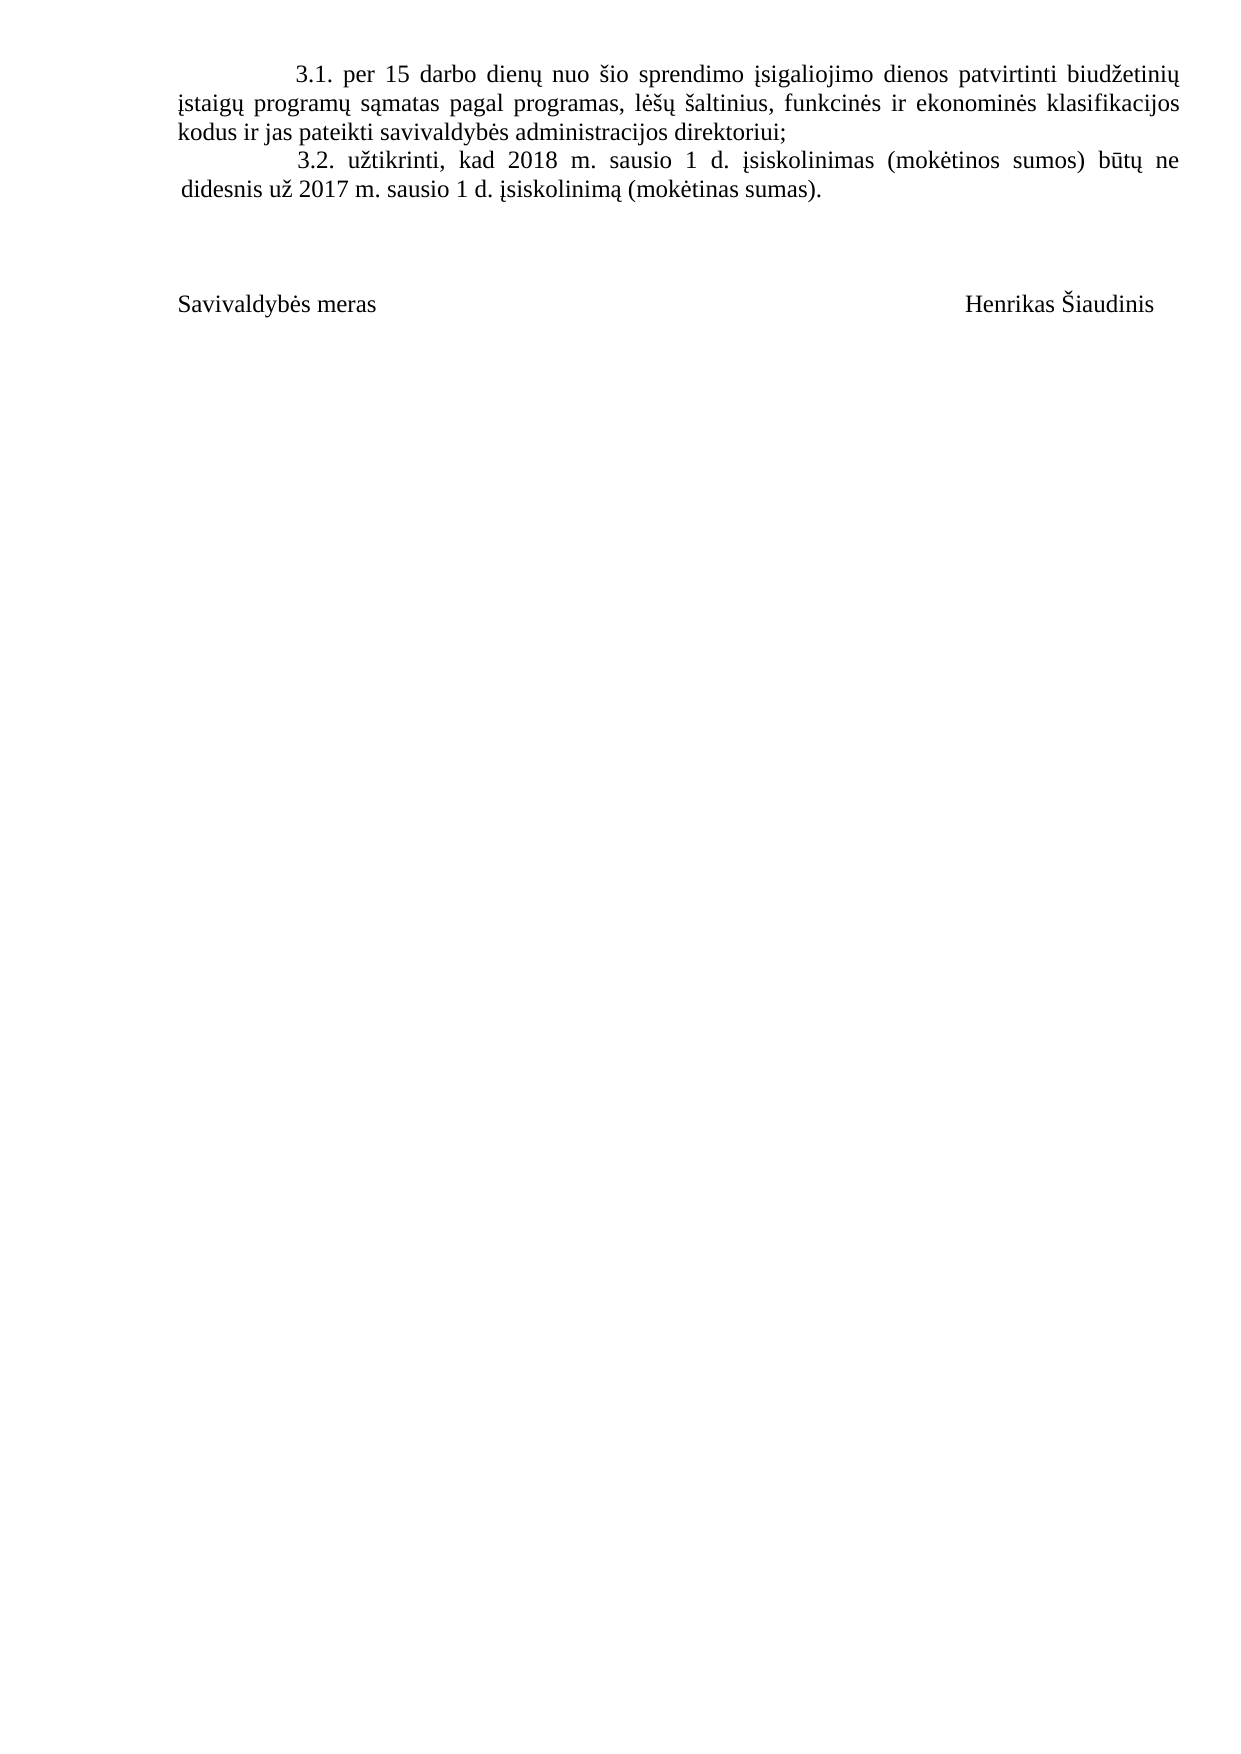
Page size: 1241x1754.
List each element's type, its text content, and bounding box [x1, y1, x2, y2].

text 3.2. užtikrinti, kad 2018 m. sausio 1 d. įsiskolinimas (mokėtinos sumos) būtų ne didesnis už 2017 m. sausio 1 d. įsiskolinimą (mokėtinas sumas). [181, 145, 1181, 203]
text Savivaldybės meras Henrikas Šiaudinis [177, 289, 1181, 318]
text 3.1. per 15 darbo dienų nuo šio sprendimo įsigaliojimo dienos patvirtinti biudžetinių įstaigų programų sąmatas pagal programas, lėšų šaltinius, funkcinės ir ekonominės klasifikacijos kodus ir jas pateikti savivaldybės administracijos direktoriui; [177, 59, 1181, 145]
